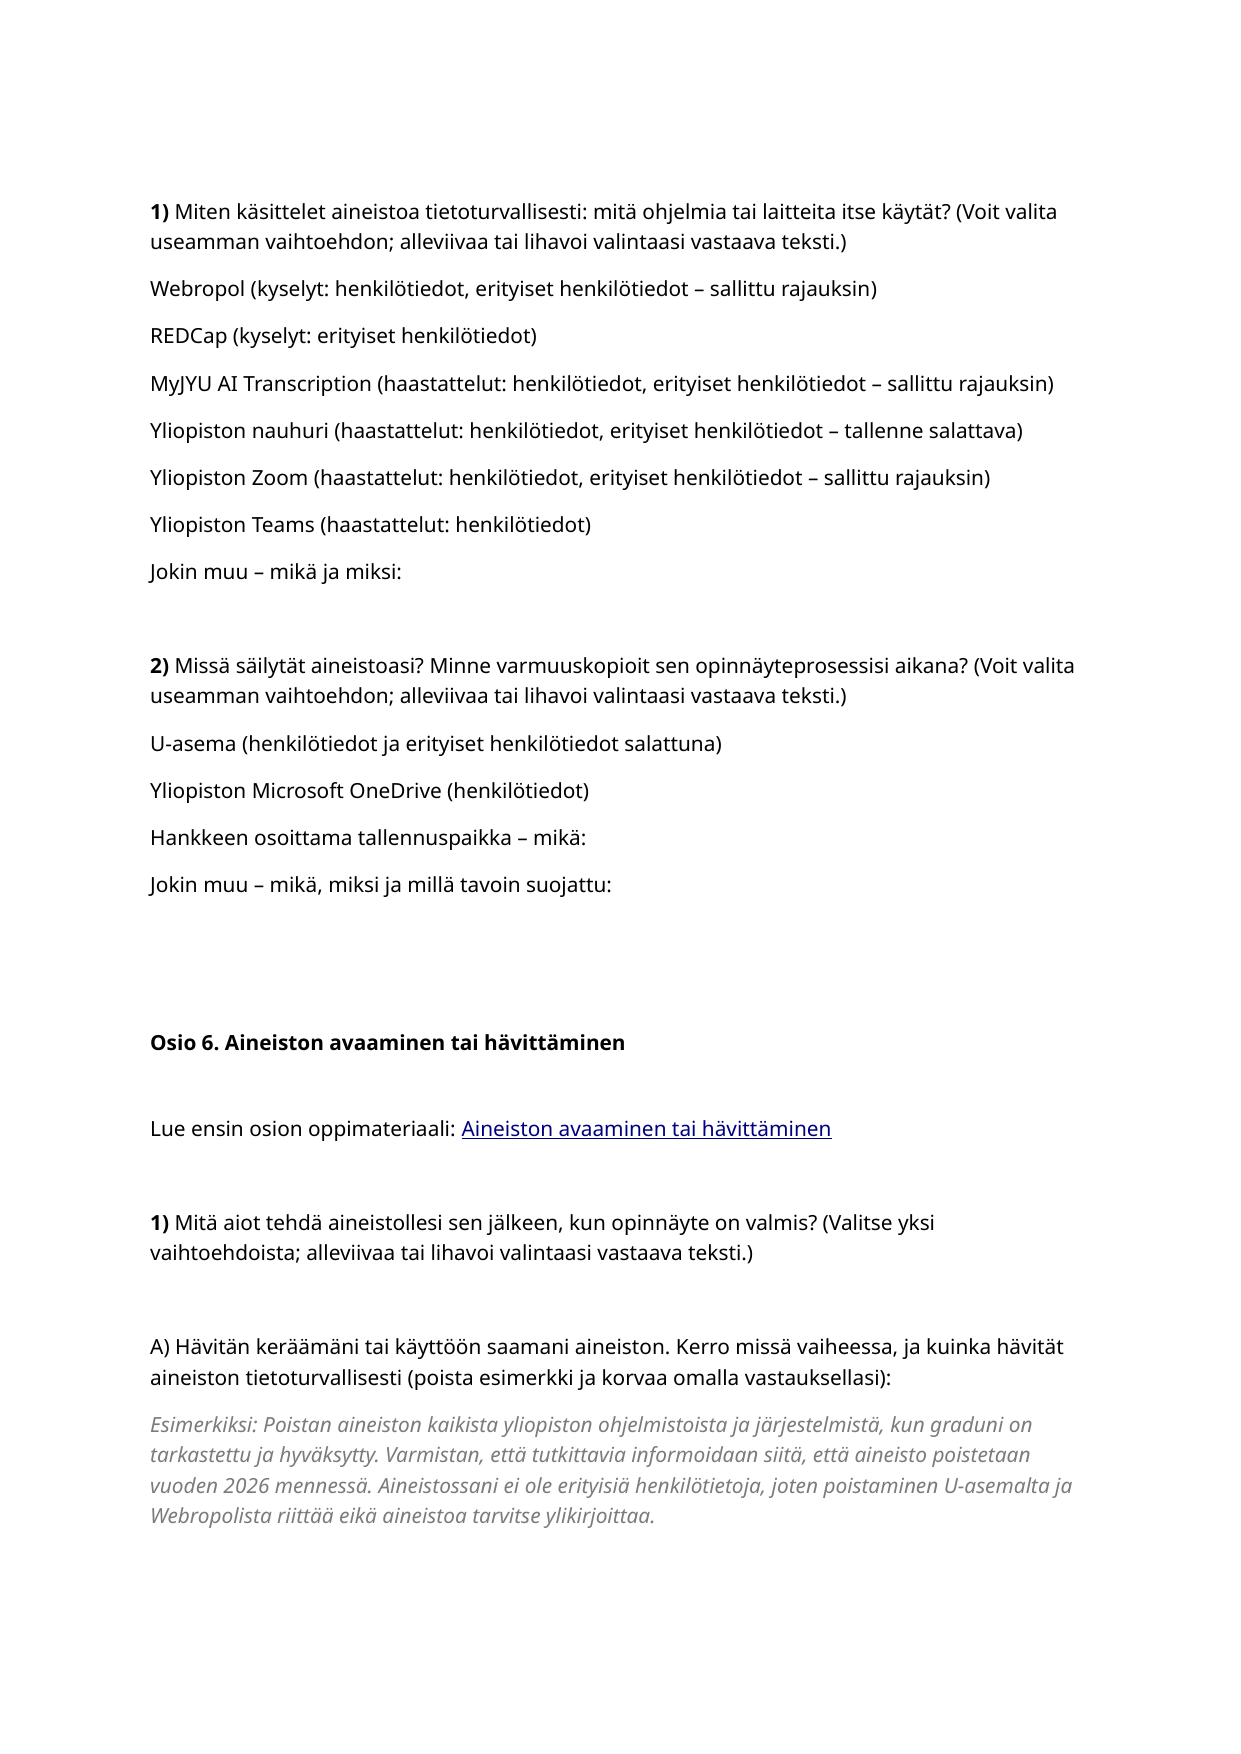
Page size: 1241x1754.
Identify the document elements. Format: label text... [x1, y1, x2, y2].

text Yliopiston Zoom (haastattelut: henkilötiedot, erityiset henkilötiedot – sallittu rajauksin) [150, 463, 1090, 491]
text Jokin muu – mikä ja miksi: [150, 557, 1090, 586]
text Yliopiston Microsoft OneDrive (henkilötiedot) [150, 776, 1090, 804]
text Jokin muu – mikä, miksi ja millä tavoin suojattu: [150, 870, 1090, 898]
text Webropol (kyselyt: henkilötiedot, erityiset henkilötiedot – sallittu rajauksin) [150, 274, 1090, 303]
text Yliopiston nauhuri (haastattelut: henkilötiedot, erityiset henkilötiedot – tallenne salattava) [150, 416, 1090, 444]
subtitle Osio 6. Aineiston avaaminen tai hävittäminen [150, 1028, 1090, 1056]
text A) Hävitän keräämäni tai käyttöön saamani aineiston. Kerro missä vaiheessa, ja kuinka hävität aineiston tietoturvallisesti (poista esimerkki ja korvaa omalla vastauksellasi): [150, 1332, 1090, 1391]
text Lue ensin osion oppimateriaali: Aineiston avaaminen tai hävittäminen [150, 1114, 1090, 1142]
text Yliopiston Teams (haastattelut: henkilötiedot) [150, 510, 1090, 538]
text U-asema (henkilötiedot ja erityiset henkilötiedot salattuna) [150, 729, 1090, 757]
text Hankkeen osoittama tallennuspaikka – mikä: [150, 823, 1090, 851]
text 1) Miten käsittelet aineistoa tietoturvallisesti: mitä ohjelmia tai laitteita itse käytät? (Voit valita useamman vaihtoehdon; alleviivaa tai lihavoi valintaasi vastaava teksti.) [150, 197, 1090, 256]
text 1) Mitä aiot tehdä aineistollesi sen jälkeen, kun opinnäyte on valmis? (Valitse yksi vaihtoehdoista; alleviivaa tai lihavoi valintaasi vastaava teksti.) [150, 1208, 1090, 1267]
text MyJYU AI Transcription (haastattelut: henkilötiedot, erityiset henkilötiedot – sallittu rajauksin) [150, 369, 1090, 397]
text 2) Missä säilytät aineistoasi? Minne varmuuskopioit sen opinnäyteprosessisi aikana? (Voit valita useamman vaihtoehdon; alleviivaa tai lihavoi valintaasi vastaava teksti.) [150, 651, 1090, 710]
text REDCap (kyselyt: erityiset henkilötiedot) [150, 322, 1090, 350]
text Esimerkiksi: Poistan aineiston kaikista yliopiston ohjelmistoista ja järjestelmistä, kun graduni on tarkastettu ja hyväksytty. Varmistan, että tutkittavia informoidaan siitä, että aineisto poistetaan vuoden 2026 mennessä. Aineistossani ei ole erityisiä henkilötietoja, joten poistaminen U-asemalta ja Webropolista riittää eikä aineistoa tarvitse ylikirjoittaa. [150, 1410, 1090, 1530]
